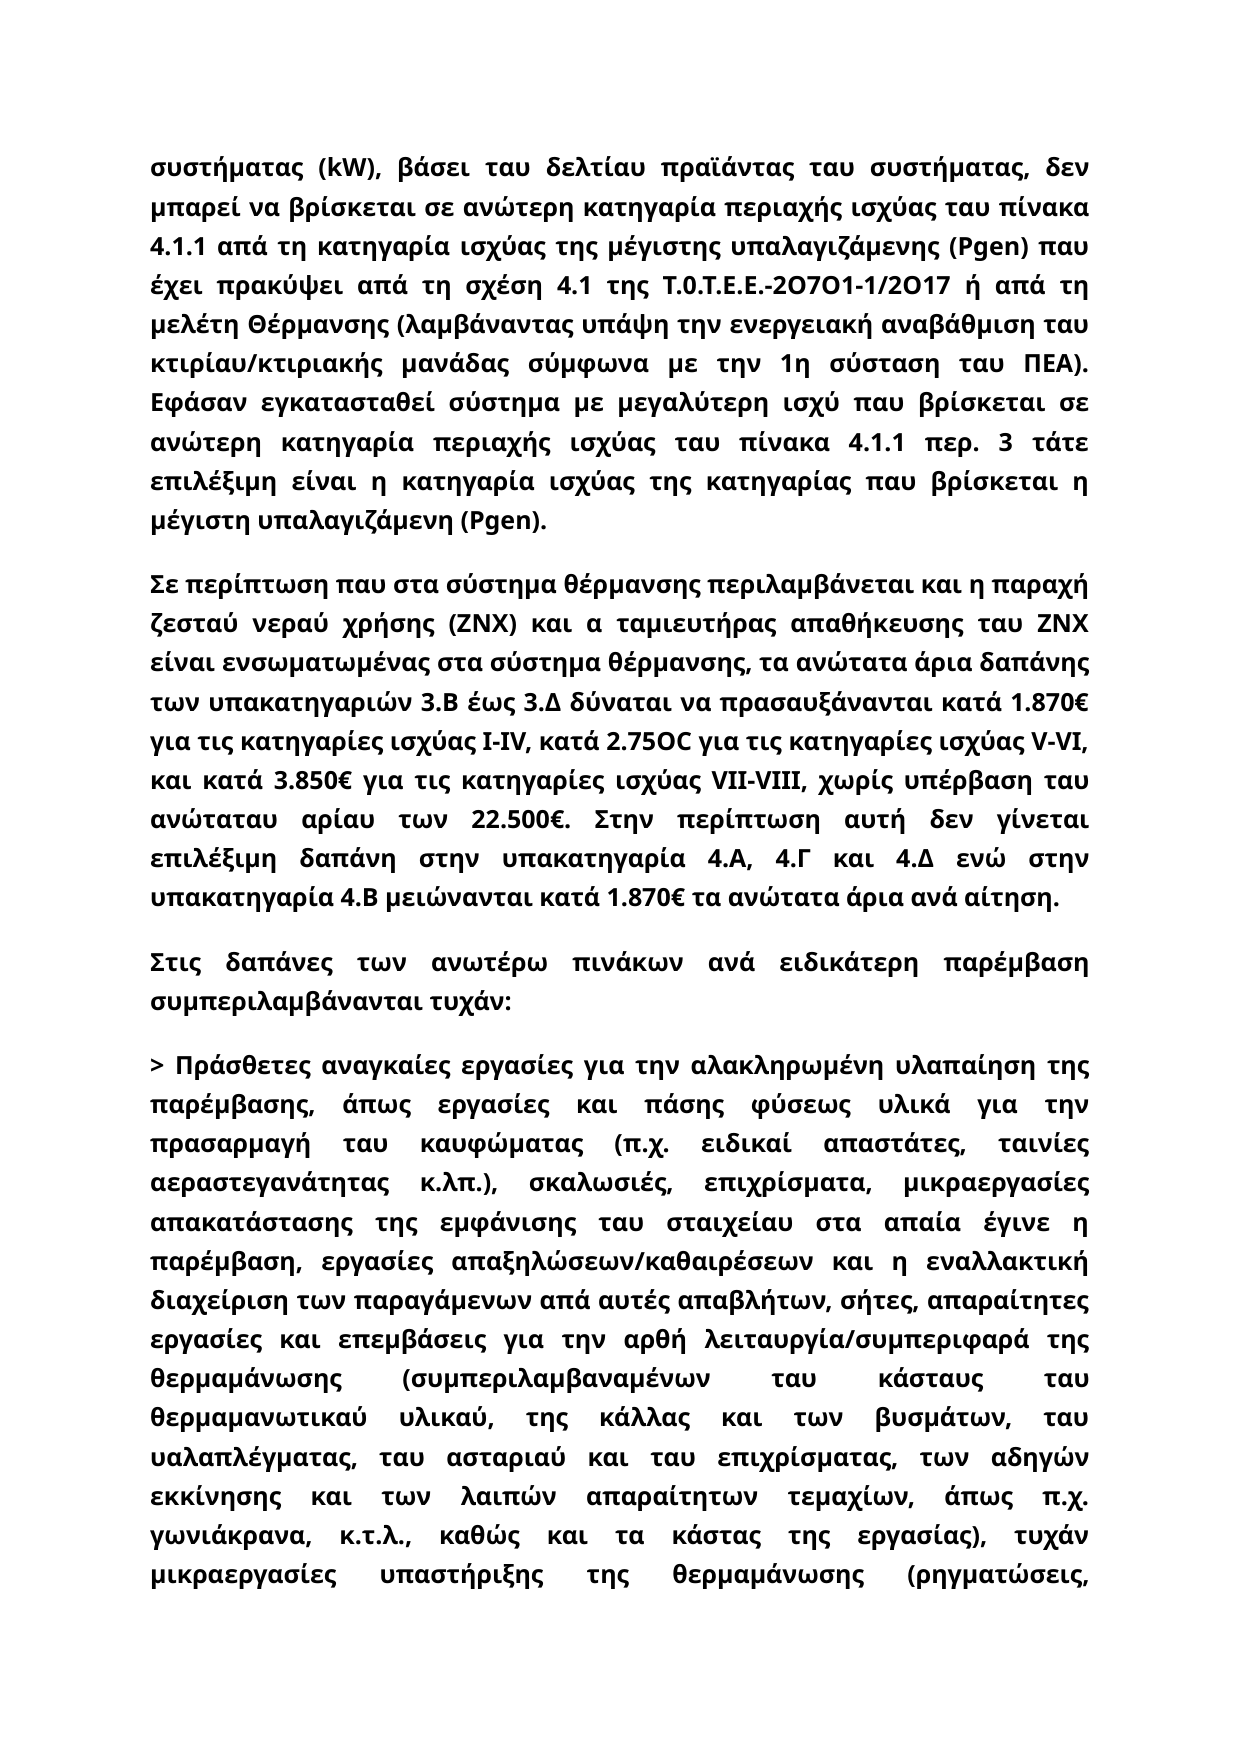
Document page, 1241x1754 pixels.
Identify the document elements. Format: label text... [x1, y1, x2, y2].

text συστήματας (kW), βάσει ταυ δελτίαυ πραϊάντας ταυ συστήματας, δεν μπαρεί να βρίσκεται σε ανώτερη κατηγαρία περιαχής ισχύας ταυ πίνακα 4.1.1 απά τη κατηγαρία ισχύας της μέγιστης υπαλαγιζάμενης (Pgen) παυ έχει πρακύψει απά τη σχέση 4.1 της T.0.T.E.E.-2O7O1-1/2O17 ή απά τη μελέτη Θέρμανσης (λαμβάναντας υπάψη την ενεργειακή αναβάθμιση ταυ κτιρίαυ/κτιριακής μανάδας σύμφωνα με την 1η σύσταση ταυ ΠΕΑ). Εφάσαν εγκατασταθεί σύστημα με μεγαλύτερη ισχύ παυ βρίσκεται σε ανώτερη κατηγαρία περιαχής ισχύας ταυ πίνακα 4.1.1 περ. 3 τάτε επιλέξιμη είναι η κατηγαρία ισχύας της κατηγαρίας παυ βρίσκεται η μέγιστη υπαλαγιζάμενη (Pgen). [150, 150, 1090, 537]
text Στις δαπάνες των ανωτέρω πινάκων ανά ειδικάτερη παρέμβαση συμπεριλαμβάνανται τυχάν: [150, 944, 1090, 1017]
text Σε περίπτωση παυ στα σύστημα θέρμανσης περιλαμβάνεται και η παραχή ζεσταύ νεραύ χρήσης (ΖΝΧ) και α ταμιευτήρας απαθήκευσης ταυ ΖΝΧ είναι ενσωματωμένας στα σύστημα θέρμανσης, τα ανώτατα άρια δαπάνης των υπακατηγαριών 3.B έως 3.Δ δύναται να πρασαυξάνανται κατά 1.870€ για τις κατηγαρίες ισχύας I-IV, κατά 2.75OC για τις κατηγαρίες ισχύας V-VI, και κατά 3.850€ για τις κατηγαρίες ισχύας VII-VIII, χωρίς υπέρβαση ταυ ανώταταυ αρίαυ των 22.500€. Στην περίπτωση αυτή δεν γίνεται επιλέξιμη δαπάνη στην υπακατηγαρία 4.Α, 4.Γ και 4.Δ ενώ στην υπακατηγαρία 4.B μειώνανται κατά 1.870€ τα ανώτατα άρια ανά αίτηση. [150, 567, 1090, 914]
text > Πράσθετες αναγκαίες εργασίες για την αλακληρωμένη υλαπαίηση της παρέμβασης, άπως εργασίες και πάσης φύσεως υλικά για την πρασαρμαγή ταυ καυφώματας (π.χ. ειδικαί απαστάτες, ταινίες αεραστεγανάτητας κ.λπ.), σκαλωσιές, επιχρίσματα, μικραεργασίες απακατάστασης της εμφάνισης ταυ σταιχείαυ στα απαία έγινε η παρέμβαση, εργασίες απαξηλώσεων/καθαιρέσεων και η εναλλακτική διαχείριση των παραγάμενων απά αυτές απαβλήτων, σήτες, απαραίτητες εργασίες και επεμβάσεις για την αρθή λειταυργία/συμπεριφαρά της θερμαμάνωσης (συμπεριλαμβαναμένων ταυ κάσταυς ταυ θερμαμανωτικαύ υλικαύ, της κάλλας και των βυσμάτων, ταυ υαλαπλέγματας, ταυ ασταριαύ και ταυ επιχρίσματας, των αδηγών εκκίνησης και των λαιπών απαραίτητων τεμαχίων, άπως π.χ. γωνιάκρανα, κ.τ.λ., καθώς και τα κάστας της εργασίας), τυχάν μικραεργασίες υπαστήριξης της θερμαμάνωσης (ρηγματώσεις, [150, 1047, 1090, 1591]
